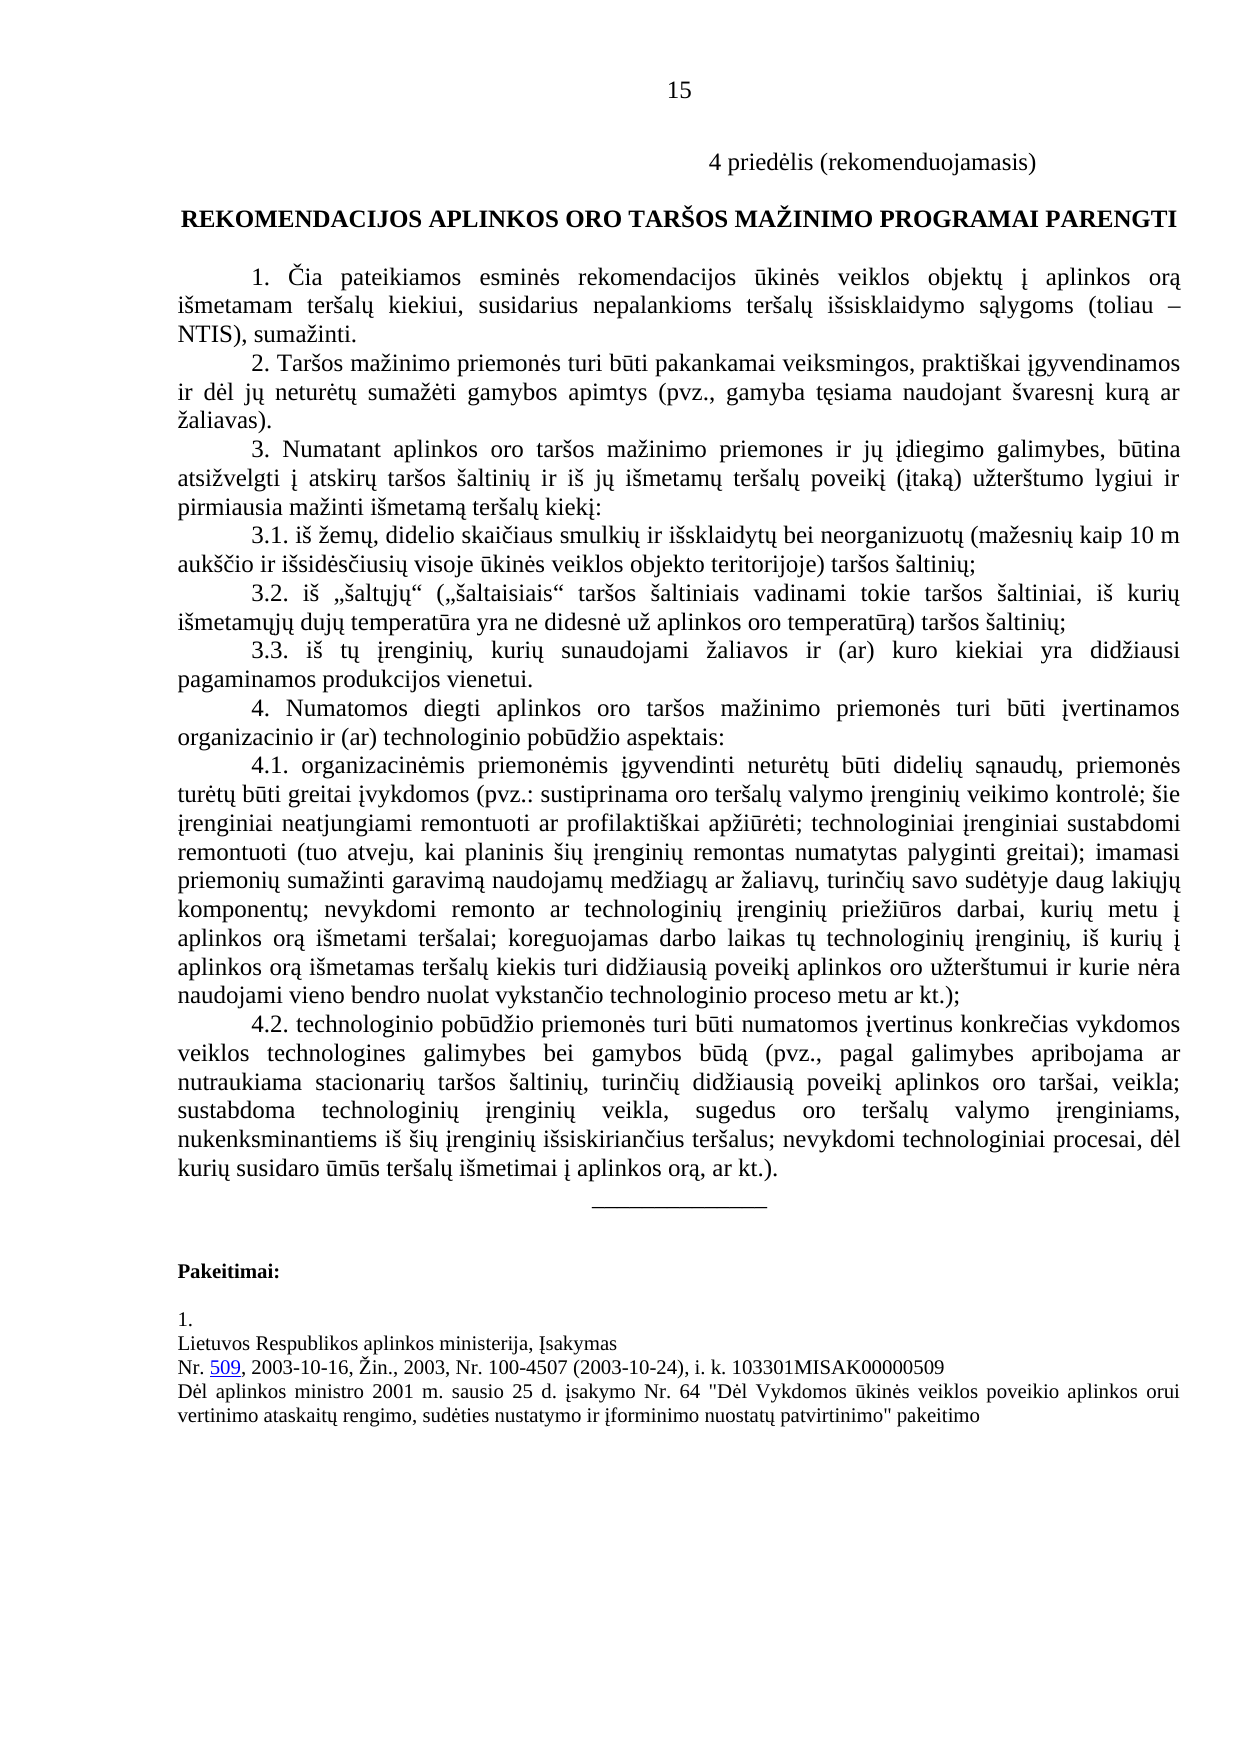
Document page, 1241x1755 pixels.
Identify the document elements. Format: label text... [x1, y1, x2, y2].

text 3. Numatant aplinkos oro taršos mažinimo priemones ir jų įdiegimo galimybes, būtina atsižvelgti į atskirų taršos šaltinių ir iš jų išmetamų teršalų poveikį (įtaką) užterštumo lygiui ir pirmiausia mažinti išmetamą teršalų kiekį: [177, 434, 1181, 521]
text 3.2. iš „šaltųjų“ („šaltaisiais“ taršos šaltiniais vadinami tokie taršos šaltiniai, iš kurių išmetamųjų dujų temperatūra yra ne didesnė už aplinkos oro temperatūrą) taršos šaltinių; [177, 578, 1181, 636]
text 2. Taršos mažinimo priemonės turi būti pakankamai veiksmingos, praktiškai įgyvendinamos ir dėl jų neturėtų sumažėti gamybos apimtys (pvz., gamyba tęsiama naudojant švaresnį kurą ar žaliavas). [177, 348, 1181, 434]
text ______________ [177, 1182, 1181, 1211]
text Lietuvos Respublikos aplinkos ministerija, Įsakymas [177, 1331, 1181, 1355]
text 4.1. organizacinėmis priemonėmis įgyvendinti neturėtų būti didelių sąnaudų, priemonės turėtų būti greitai įvykdomos (pvz.: sustiprinama oro teršalų valymo įrenginių veikimo kontrolė; šie įrenginiai neatjungiami remontuoti ar profilaktiškai apžiūrėti; technologiniai įrenginiai sustabdomi remontuoti (tuo atveju, kai planinis šių įrenginių remontas numatytas palyginti greitai); imamasi priemonių sumažinti garavimą naudojamų medžiagų ar žaliavų, turinčių savo sudėtyje daug lakiųjų komponentų; nevykdomi remonto ar technologinių įrenginių priežiūros darbai, kurių metu į aplinkos orą išmetami teršalai; koreguojamas darbo laikas tų technologinių įrenginių, iš kurių į aplinkos orą išmetamas teršalų kiekis turi didžiausią poveikį aplinkos oro užterštumui ir kurie nėra naudojami vieno bendro nuolat vykstančio technologinio proceso metu ar kt.); [177, 751, 1181, 1009]
text 1. Čia pateikiamos esminės rekomendacijos ūkinės veiklos objektų į aplinkos orą išmetamam teršalų kiekiui, susidarius nepalankioms teršalų išsisklaidymo sąlygoms (toliau – NTIS), sumažinti. [177, 262, 1181, 348]
text 4.2. technologinio pobūdžio priemonės turi būti numatomos įvertinus konkrečias vykdomos veiklos technologines galimybes bei gamybos būdą (pvz., pagal galimybes apribojama ar nutraukiama stacionarių taršos šaltinių, turinčių didžiausią poveikį aplinkos oro taršai, veikla; sustabdoma technologinių įrenginių veikla, sugedus oro teršalų valymo įrenginiams, nukenksminantiems iš šių įrenginių išsiskiriančius teršalus; nevykdomi technologiniai procesai, dėl kurių susidaro ūmūs teršalų išmetimai į aplinkos orą, ar kt.). [177, 1009, 1181, 1182]
text 3.3. iš tų įrenginių, kurių sunaudojami žaliavos ir (ar) kuro kiekiai yra didžiausi pagaminamos produkcijos vienetui. [177, 636, 1181, 693]
text 4 priedėlis (rekomenduojamasis) [177, 147, 1181, 176]
text REKOMENDACIJOS APLINKOS ORO TARŠOS MAŽINIMO PROGRAMAI PARENGTI [177, 204, 1181, 233]
text 4. Numatomos diegti aplinkos oro taršos mažinimo priemonės turi būti įvertinamos organizacinio ir (ar) technologinio pobūdžio aspektais: [177, 693, 1181, 751]
text Nr. 509, 2003-10-16, Žin., 2003, Nr. 100-4507 (2003-10-24), i. k. 103301MISAK00000509 [177, 1355, 1181, 1379]
text 3.1. iš žemų, didelio skaičiaus smulkių ir išsklaidytų bei neorganizuotų (mažesnių kaip 10 m aukščio ir išsidėsčiusių visoje ūkinės veiklos objekto teritorijoje) taršos šaltinių; [177, 521, 1181, 578]
text Dėl aplinkos ministro 2001 m. sausio 25 d. įsakymo Nr. 64 "Dėl Vykdomos ūkinės veiklos poveikio aplinkos orui vertinimo ataskaitų rengimo, sudėties nustatymo ir įforminimo nuostatų patvirtinimo" pakeitimo [177, 1379, 1181, 1427]
text Pakeitimai: [177, 1259, 1181, 1283]
text 1. [177, 1307, 1181, 1331]
